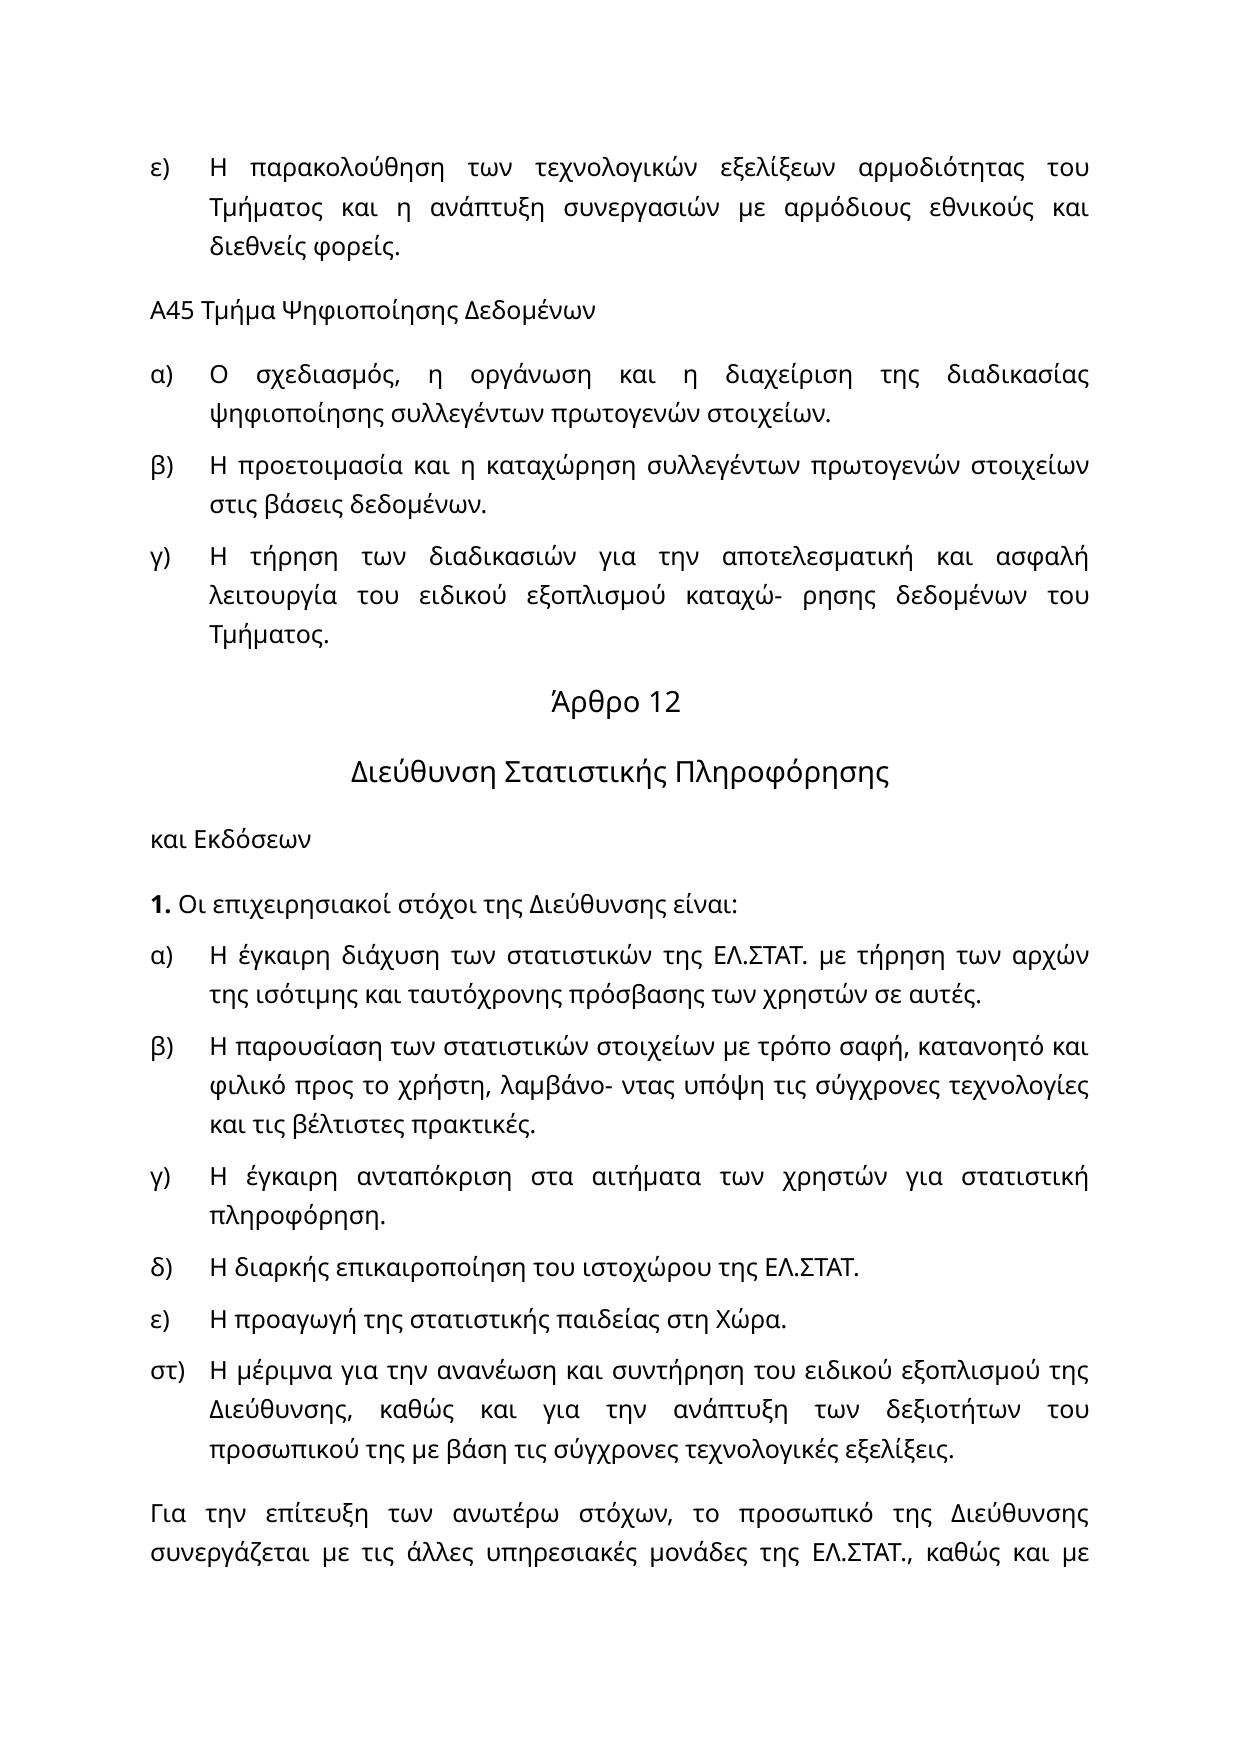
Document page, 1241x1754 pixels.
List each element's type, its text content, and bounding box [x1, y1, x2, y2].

list ε) Η παρακολούθηση των τεχνολογικών εξελίξεων αρμοδιότητας του Τμήματος και η ανάπτυξη συνεργασιών με αρμόδιους εθνικούς και διεθνείς φορείς. [150, 150, 1090, 262]
text Για την επίτευξη των ανωτέρω στόχων, το προσωπικό της Διεύθυνσης συνεργάζεται με τις άλλες υπηρεσιακές μονάδες της ΕΛ.ΣΤΑΤ., καθώς και με [150, 1495, 1090, 1569]
list α) Η έγκαιρη διάχυση των στατιστικών της ΕΛ.ΣΤΑΤ. με τήρηση των αρχών της ισότιμης και ταυτόχρονης πρόσβασης των χρηστών σε αυτές. [150, 938, 1090, 1011]
subtitle Άρθρο 12 [150, 681, 1090, 721]
list γ) Η έγκαιρη ανταπόκριση στα αιτήματα των χρηστών για στατιστική πληροφόρηση. [150, 1159, 1090, 1232]
list στ) Η μέριμνα για την ανανέωση και συντήρηση του ειδικού εξοπλισμού της Διεύθυνσης, καθώς και για την ανάπτυξη των δεξιοτήτων του προσωπικού της με βάση τις σύγχρονες τεχνολογικές εξελίξεις. [150, 1353, 1090, 1465]
subtitle Διεύθυνση Στατιστικής Πληροφόρησης [150, 751, 1090, 791]
text 1. Οι επιχειρησιακοί στόχοι της Διεύθυνσης είναι: [150, 886, 1090, 920]
text και Εκδόσεων [150, 822, 1090, 856]
list α) Ο σχεδιασμός, η οργάνωση και η διαχείριση της διαδικασίας ψηφιοποίησης συλλεγέντων πρωτογενών στοιχείων. [150, 357, 1090, 430]
list γ) Η τήρηση των διαδικασιών για την αποτελεσματική και ασφαλή λειτουργία του ειδικού εξοπλισμού καταχώ- ρησης δεδομένων του Τμήματος. [150, 538, 1090, 651]
list β) Η προετοιμασία και η καταχώρηση συλλεγέντων πρωτογενών στοιχείων στις βάσεις δεδομένων. [150, 447, 1090, 521]
list δ) Η διαρκής επικαιροποίηση του ιστοχώρου της ΕΛ.ΣΤΑΤ. [150, 1249, 1090, 1284]
text Α45 Τμήμα Ψηφιοποίησης Δεδομένων [150, 292, 1090, 327]
list ε) Η προαγωγή της στατιστικής παιδείας στη Χώρα. [150, 1301, 1090, 1335]
list β) Η παρουσίαση των στατιστικών στοιχείων με τρόπο σαφή, κατανοητό και φιλικό προς το χρήστη, λαμβάνο- ντας υπόψη τις σύγχρονες τεχνολογίες και τις βέλτιστες πρακτικές. [150, 1029, 1090, 1141]
